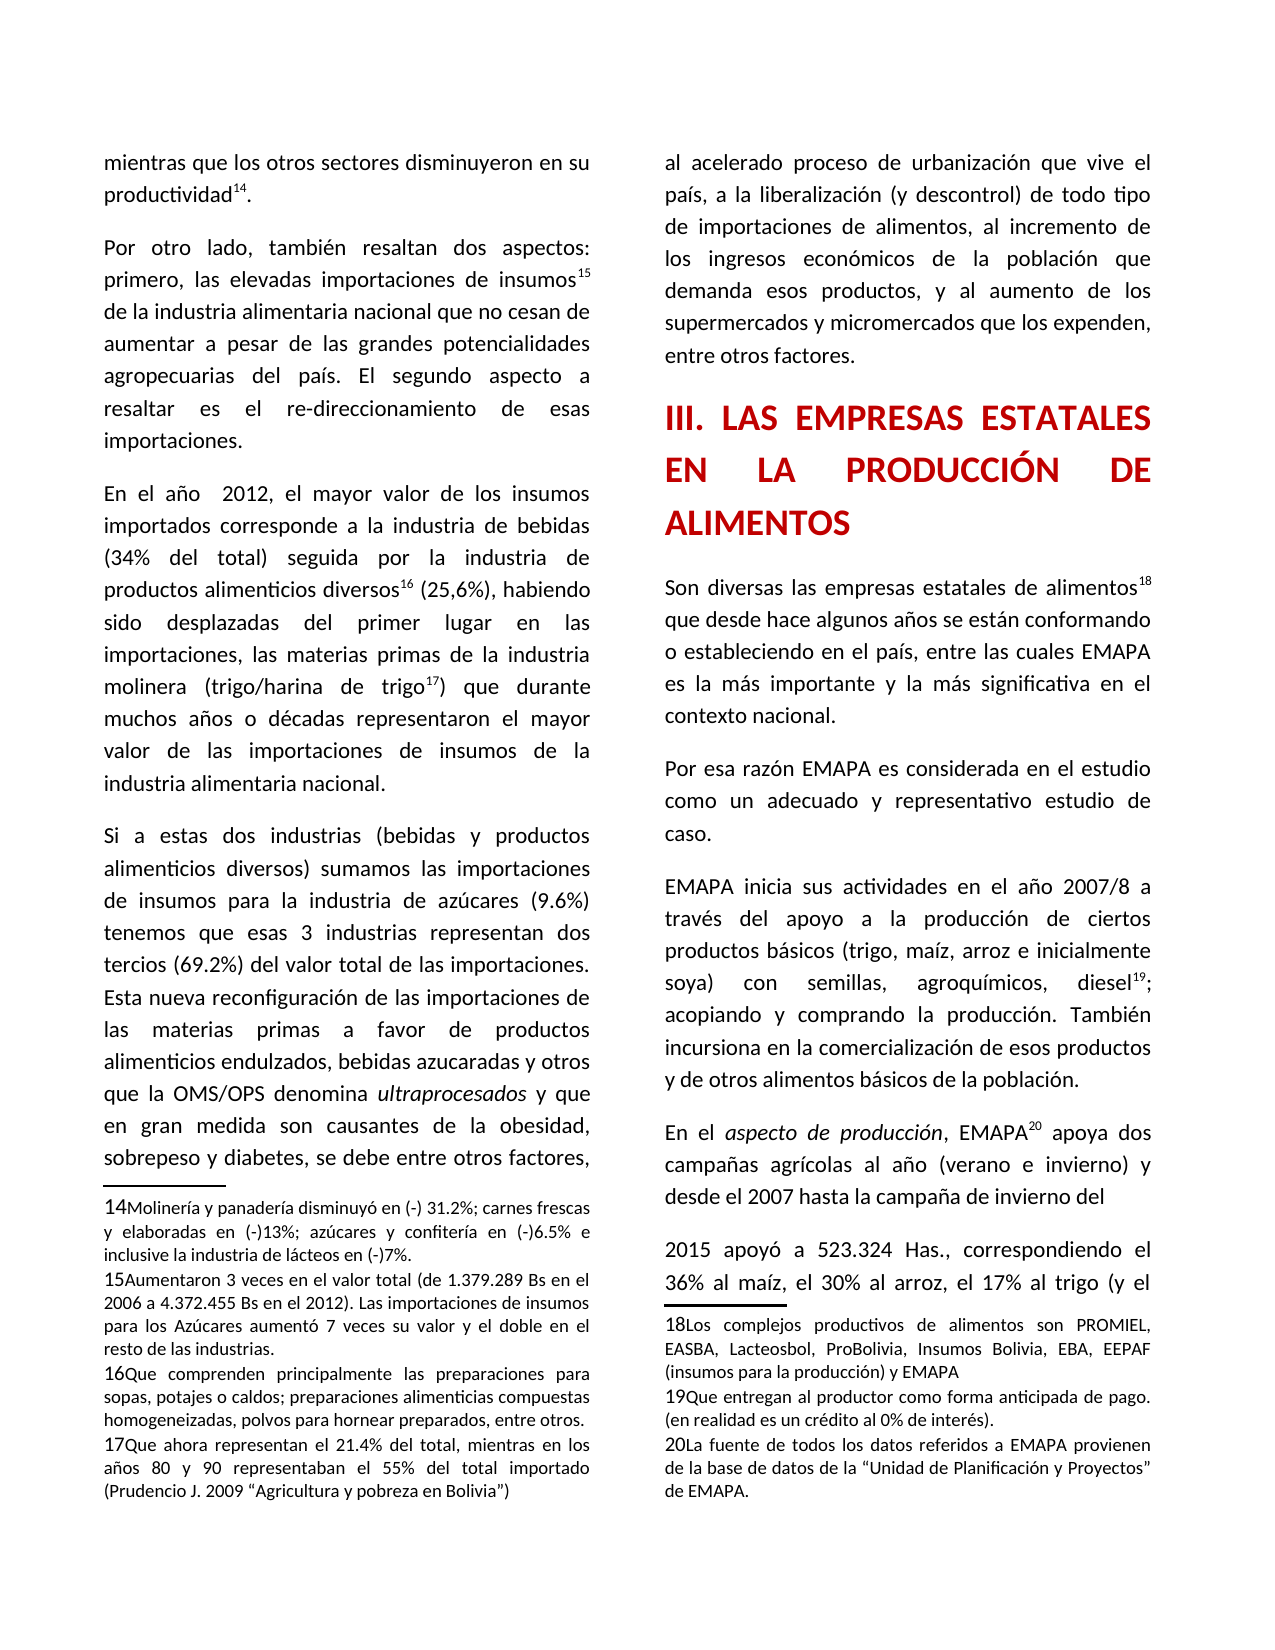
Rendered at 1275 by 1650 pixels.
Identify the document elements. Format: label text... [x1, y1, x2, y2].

text Que entregan al productor como forma anticipada de pago. (en realidad es un crédito al 0% de interés). [664, 1383, 1152, 1431]
text Por otro lado, también resaltan dos aspectos: primero, las elevadas importaciones de insumos de la industria alimentaria nacional que no cesan de aumentar a pesar de las grandes potencialidades agropecuarias del país. El segundo aspecto a resaltar es el re-direccionamiento de esas importaciones. [103, 233, 591, 454]
text EMAPA inicia sus actividades en el año 2007/8 a través del apoyo a la producción de ciertos productos básicos (trigo, maíz, arroz e inicialmente soya) con semillas, agroquímicos, diesel; acopiando y comprando la producción. También incursiona en la comercialización de esos productos y de otros alimentos básicos de la población. [664, 872, 1152, 1093]
text Que comprenden principalmente las preparaciones para sopas, potajes o caldos; preparaciones alimenticias compuestas homogeneizadas, polvos para hornear preparados, entre otros. [103, 1360, 591, 1431]
text Que ahora representan el 21.4% del total, mientras en los años 80 y 90 representaban el 55% del total importado (Prudencio J. 2009 “Agricultura y pobreza en Bolivia”) [103, 1431, 591, 1502]
text En el año 2012, el mayor valor de los insumos importados corresponde a la industria de bebidas (34% del total) seguida por la industria de productos alimenticios diversos (25,6%), habiendo sido desplazadas del primer lugar en las importaciones, las materias primas de la industria molinera (trigo/harina de trigo) que durante muchos años o décadas representaron el mayor valor de las importaciones de insumos de la industria alimentaria nacional. [103, 479, 591, 797]
text Son diversas las empresas estatales de alimentos que desde hace algunos años se están conformando o estableciendo en el país, entre las cuales EMAPA es la más importante y la más significativa en el contexto nacional. [664, 573, 1152, 729]
text En el aspecto de producción, EMAPA apoya dos campañas agrícolas al año (verano e invierno) y desde el 2007 hasta la campaña de invierno del [664, 1118, 1152, 1210]
text Aumentaron 3 veces en el valor total (de 1.379.289 Bs en el 2006 a 4.372.455 Bs en el 2012). Las importaciones de insumos para los Azúcares aumentó 7 veces su valor y el doble en el resto de las industrias. [103, 1266, 591, 1360]
text La fuente de todos los datos referidos a EMAPA provienen de la base de datos de la “Unidad de Planificación y Proyectos” de EMAPA. [664, 1431, 1152, 1502]
text Molinería y panadería disminuyó en (-) 31.2%; carnes frescas y elaboradas en (-)13%; azúcares y confitería en (-)6.5% e inclusive la industria de lácteos en (-)7%. [103, 1192, 591, 1266]
text III. LAS EMPRESAS ESTATALES EN LA PRODUCCIÓN DE ALIMENTOS [664, 394, 1152, 545]
text Por esa razón EMAPA es considerada en el estudio como un adecuado y representativo estudio de caso. [664, 754, 1152, 847]
text al acelerado proceso de urbanización que vive el país, a la liberalización (y descontrol) de todo tipo de importaciones de alimentos, al incremento de los ingresos económicos de la población que demanda esos productos, y al aumento de los supermercados y micromercados que los expenden, entre otros factores. [664, 148, 1152, 369]
text 2015 apoyó a 523.324 Has., correspondiendo el 36% al maíz, el 30% al arroz, el 17% al trigo (y el [664, 1235, 1152, 1296]
text mientras que los otros sectores disminuyeron en su productividad. [103, 148, 591, 208]
text Si a estas dos industrias (bebidas y productos alimenticios diversos) sumamos las importaciones de insumos para la industria de azúcares (9.6%) tenemos que esas 3 industrias representan dos tercios (69.2%) del valor total de las importaciones. Esta nueva reconfiguración de las importaciones de las materias primas a favor de productos alimenticios endulzados, bebidas azucaradas y otros que la OMS/OPS denomina ultraprocesados y que en gran medida son causantes de la obesidad, sobrepeso y diabetes, se debe entre otros factores, [103, 822, 591, 1172]
text Los complejos productivos de alimentos son PROMIEL, EASBA, Lacteosbol, ProBolivia, Insumos Bolivia, EBA, EEPAF (insumos para la producción) y EMAPA [664, 1312, 1152, 1383]
